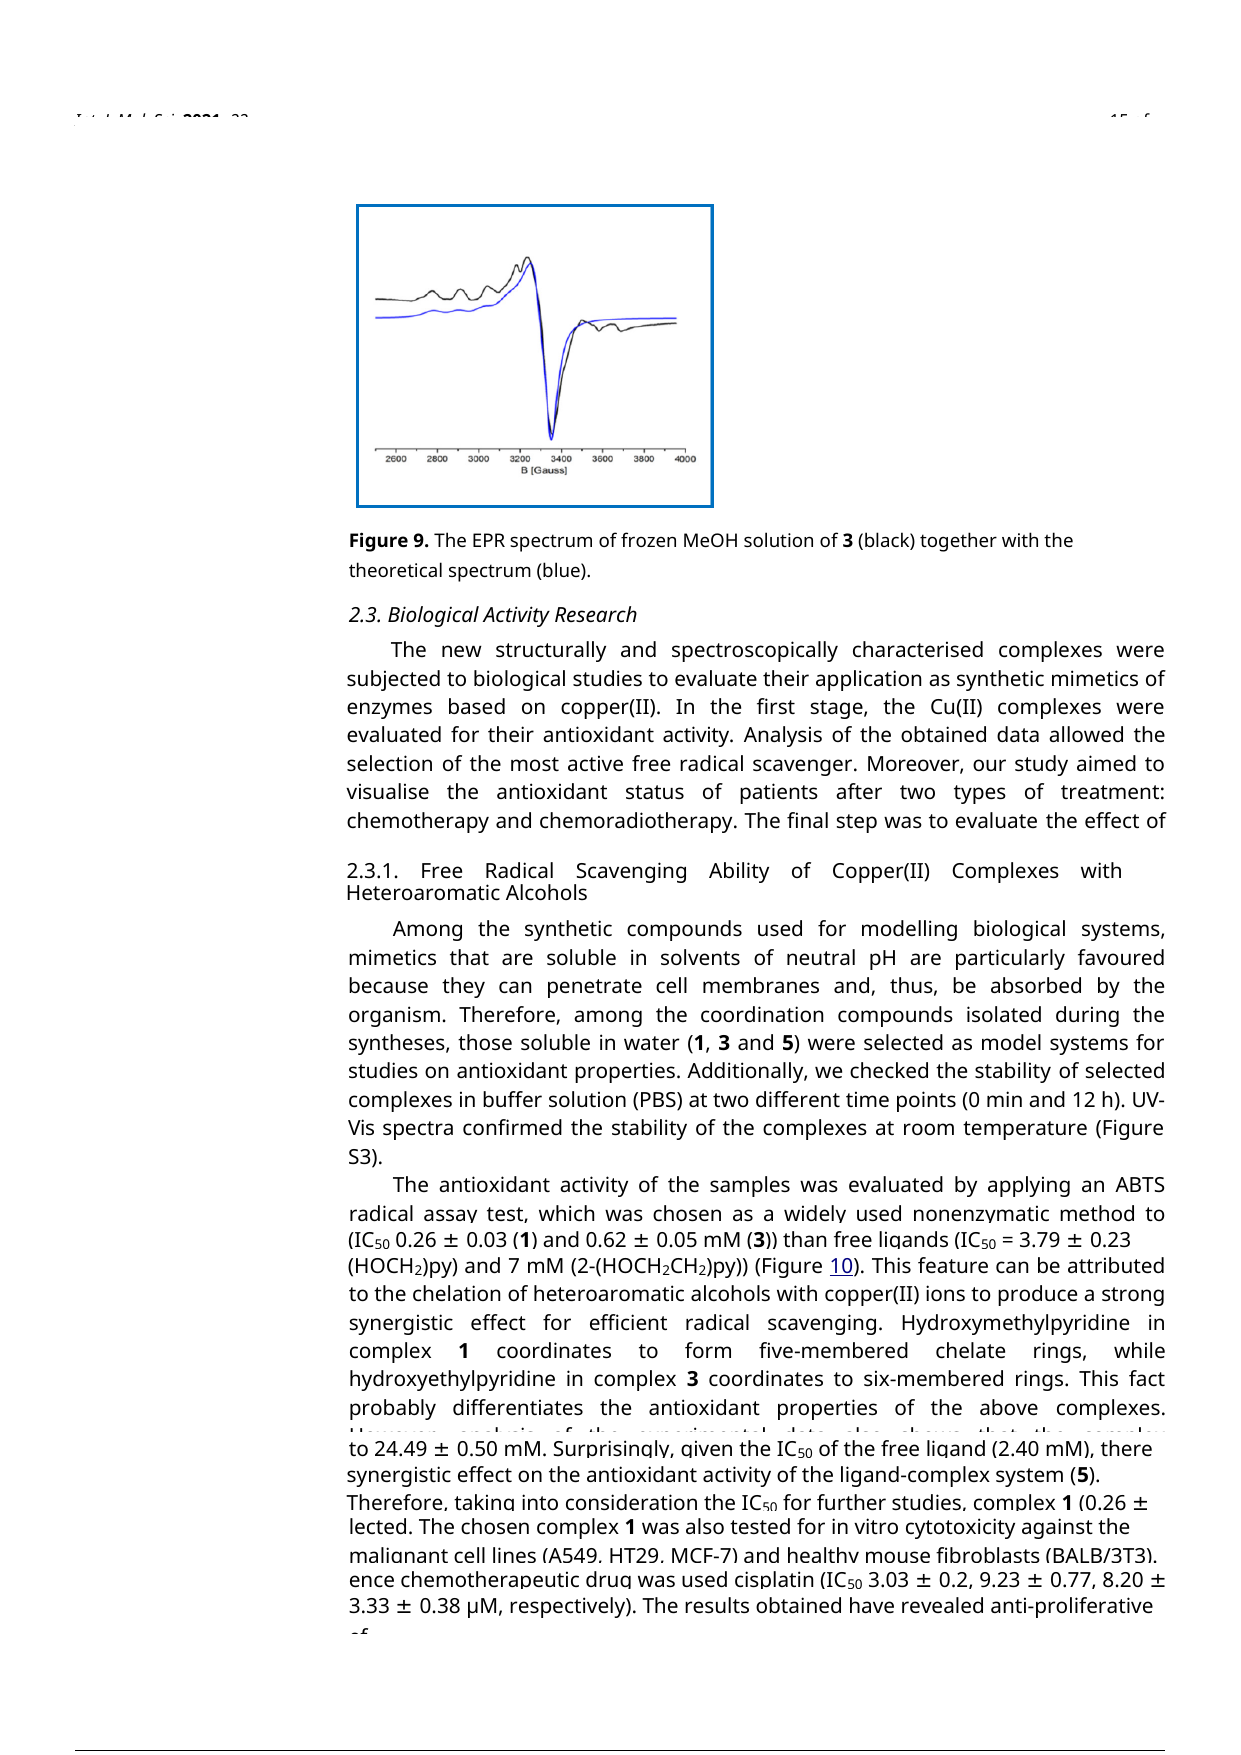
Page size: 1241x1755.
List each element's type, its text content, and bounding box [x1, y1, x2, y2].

text The antioxidant activity of the samples was evaluated by applying an ABTS radical assay test, which was chosen as a widely used nonenzymatic method to provide basic information on the capability of compounds to scavenge free radicals. The complexes with hydroxymethyl- and ethylpyridine in solution displayed higher radical scavenging activity [348, 1170, 1166, 1223]
text (HOCH2)py) and 7 mM (2-(HOCH2CH2)py)) (Figure 10). This feature can be attributed to the chelation of heteroaromatic alcohols with copper(II) ions to produce a strong synergistic effect for efficient radical scavenging. Hydroxymethylpyridine in complex 1 coordinates to form five-membered chelate rings, while hydroxyethylpyridine in complex 3 coordinates to six-membered rings. This fact probably differentiates the antioxidant properties of the above complexes. However, analysis of the experimental data also shows that the complex [Cu(py2C(OH)2)2](ClO4)2 (5) expresses the lowest antioxidant activity, and its IC50 is equal [348, 1251, 1166, 1432]
text Among the synthetic compounds used for modelling biological systems, mimetics that are soluble in solvents of neutral pH are particularly favoured because they can penetrate cell membranes and, thus, be absorbed by the organism. Therefore, among the coordination compounds isolated during the syntheses, those soluble in water (1, 3 and 5) were selected as model systems for studies on antioxidant properties. Additionally, we checked the stability of selected complexes in buffer solution (PBS) at two different time points (0 min and 12 h). UV-Vis spectra confirmed the stability of the complexes at room temperature (Figure S3). [348, 914, 1166, 1170]
text (IC50 0.26 ± 0.03 (1) and 0.62 ± 0.05 mM (3)) than free ligands (IC50 = 3.79 ± 0.23 mM (2- [348, 1225, 1171, 1268]
text to 24.49 ± 0.50 mM. Surprisingly, given the IC50 of the free ligand (2.40 mM), there is no [348, 1434, 1167, 1458]
text lected. The chosen complex 1 was also tested for in vitro cytotoxicity against the malignant cell lines (A549, HT29, MCF-7) and healthy mouse fibroblasts (BALB/3T3). The refer- [348, 1512, 1171, 1567]
text 2.3. Biological Activity Research [348, 600, 1168, 629]
text The new structurally and spectroscopically characterised complexes were subjected to biological studies to evaluate their application as synthetic mimetics of enzymes based on copper(II). In the first stage, the Cu(II) complexes were evaluated for their antioxidant activity. Analysis of the obtained data allowed the selection of the most active free radical scavenger. Moreover, our study aimed to visualise the antioxidant status of patients after two types of treatment: chemotherapy and chemoradiotherapy. The final step was to evaluate the effect of a selected copper(II) complex on the level of antioxidant activity in a group of patients after chemotherapy and chemoradiotherapy. [346, 635, 1166, 838]
text 2.3.1. Free Radical Scavenging Ability of Copper(II) Complexes with Heteroaromatic Alcohols [346, 860, 1124, 907]
text Figure 9. The EPR spectrum of frozen MeOH solution of 3 (black) together with the theoretical spectrum (blue). [348, 528, 1168, 582]
text 15 of 27 [1109, 108, 1168, 131]
text 3.33 ± 0.38 µM, respectively). The results obtained have revealed anti-proliferative ef- [348, 1589, 1171, 1634]
text ence chemotherapeutic drug was used cisplatin (IC50 3.03 ± 0.2, 9.23 ± 0.77, 8.20 ± 0.48, [348, 1565, 1170, 1589]
text synergistic effect on the antioxidant activity of the ligand-complex system (5). Therefore, taking into consideration the IC50 for further studies, complex 1 (0.26 ± 0.03 mM) was se- [346, 1460, 1170, 1511]
text Int. J. Mol. Sci. 2021, 22, 7286 [75, 108, 286, 117]
